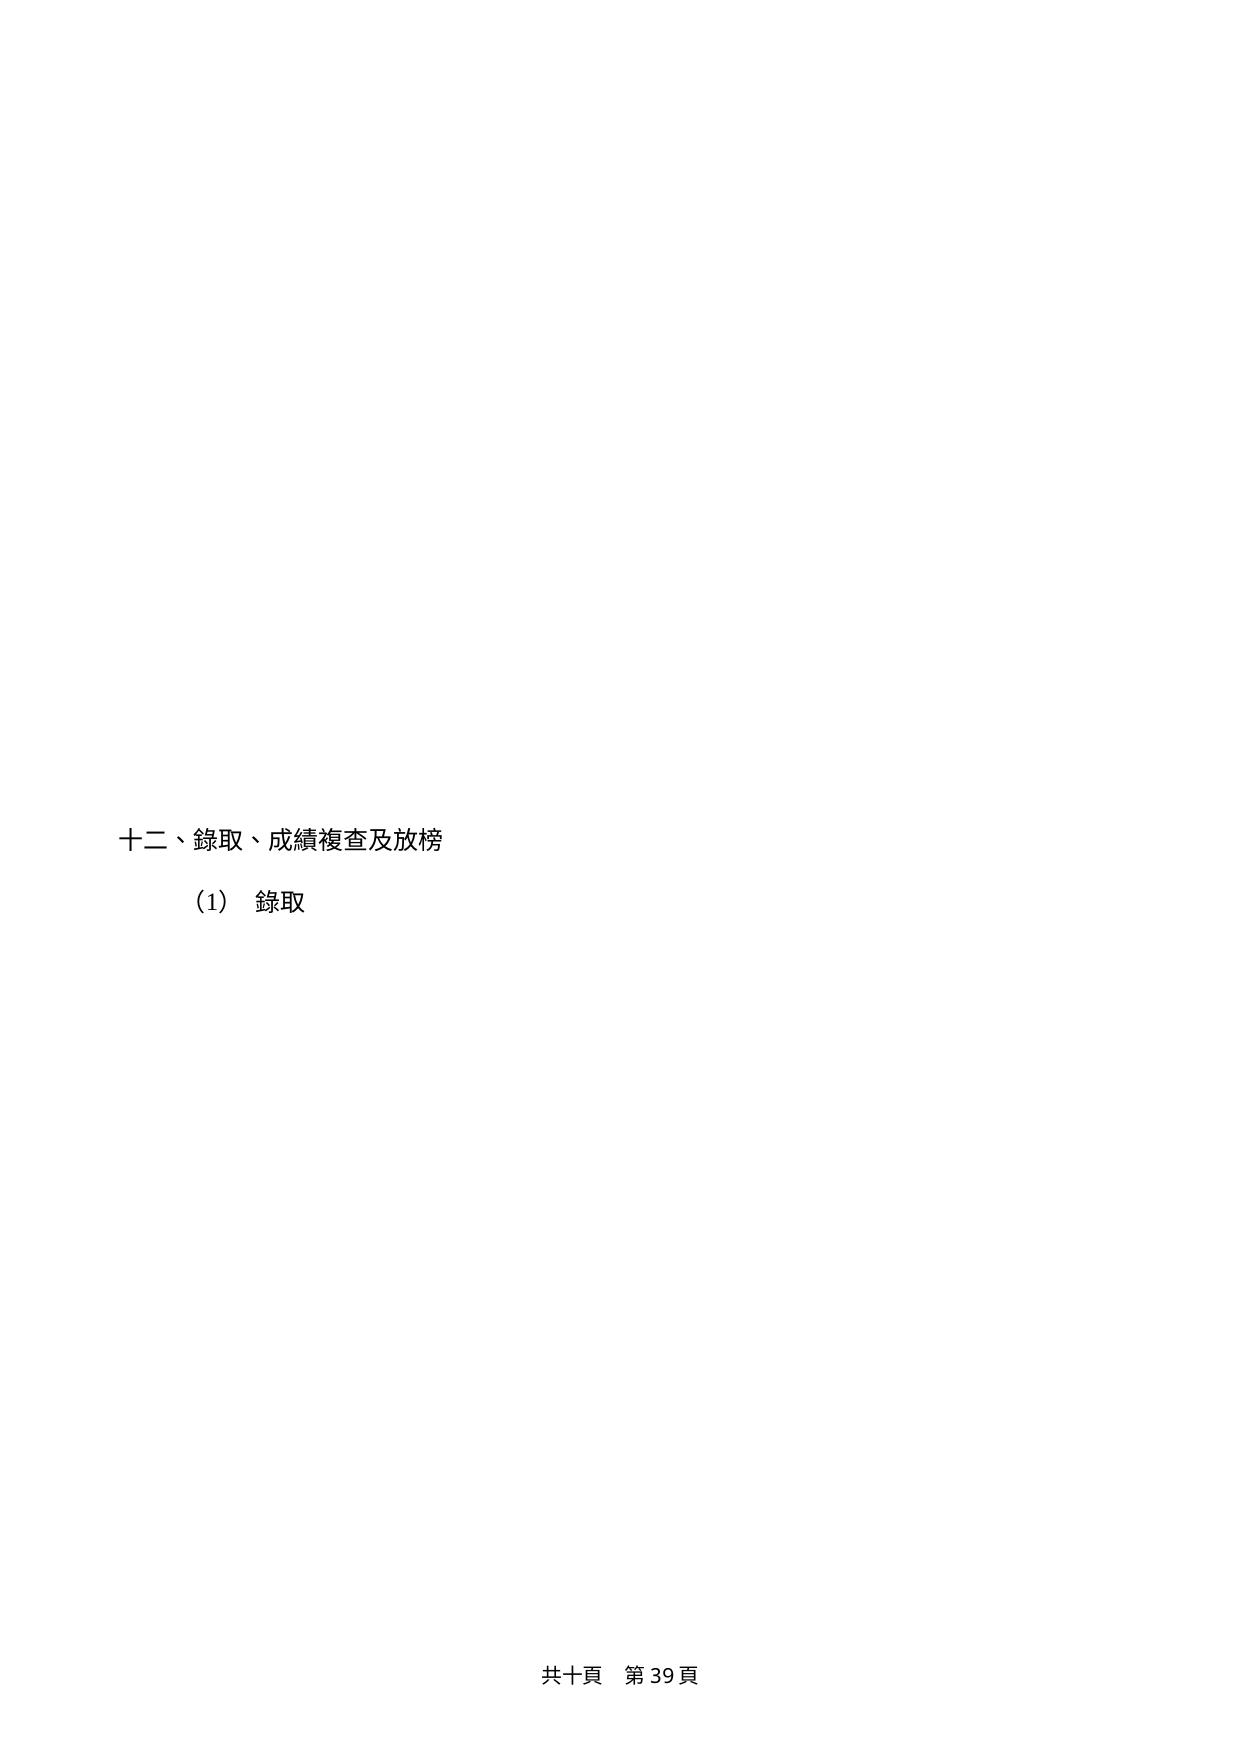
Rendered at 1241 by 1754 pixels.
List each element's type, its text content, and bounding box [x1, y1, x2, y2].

list 錄取 [181, 859, 1122, 922]
text 十二、錄取、成績複查及放榜 [118, 797, 1122, 859]
